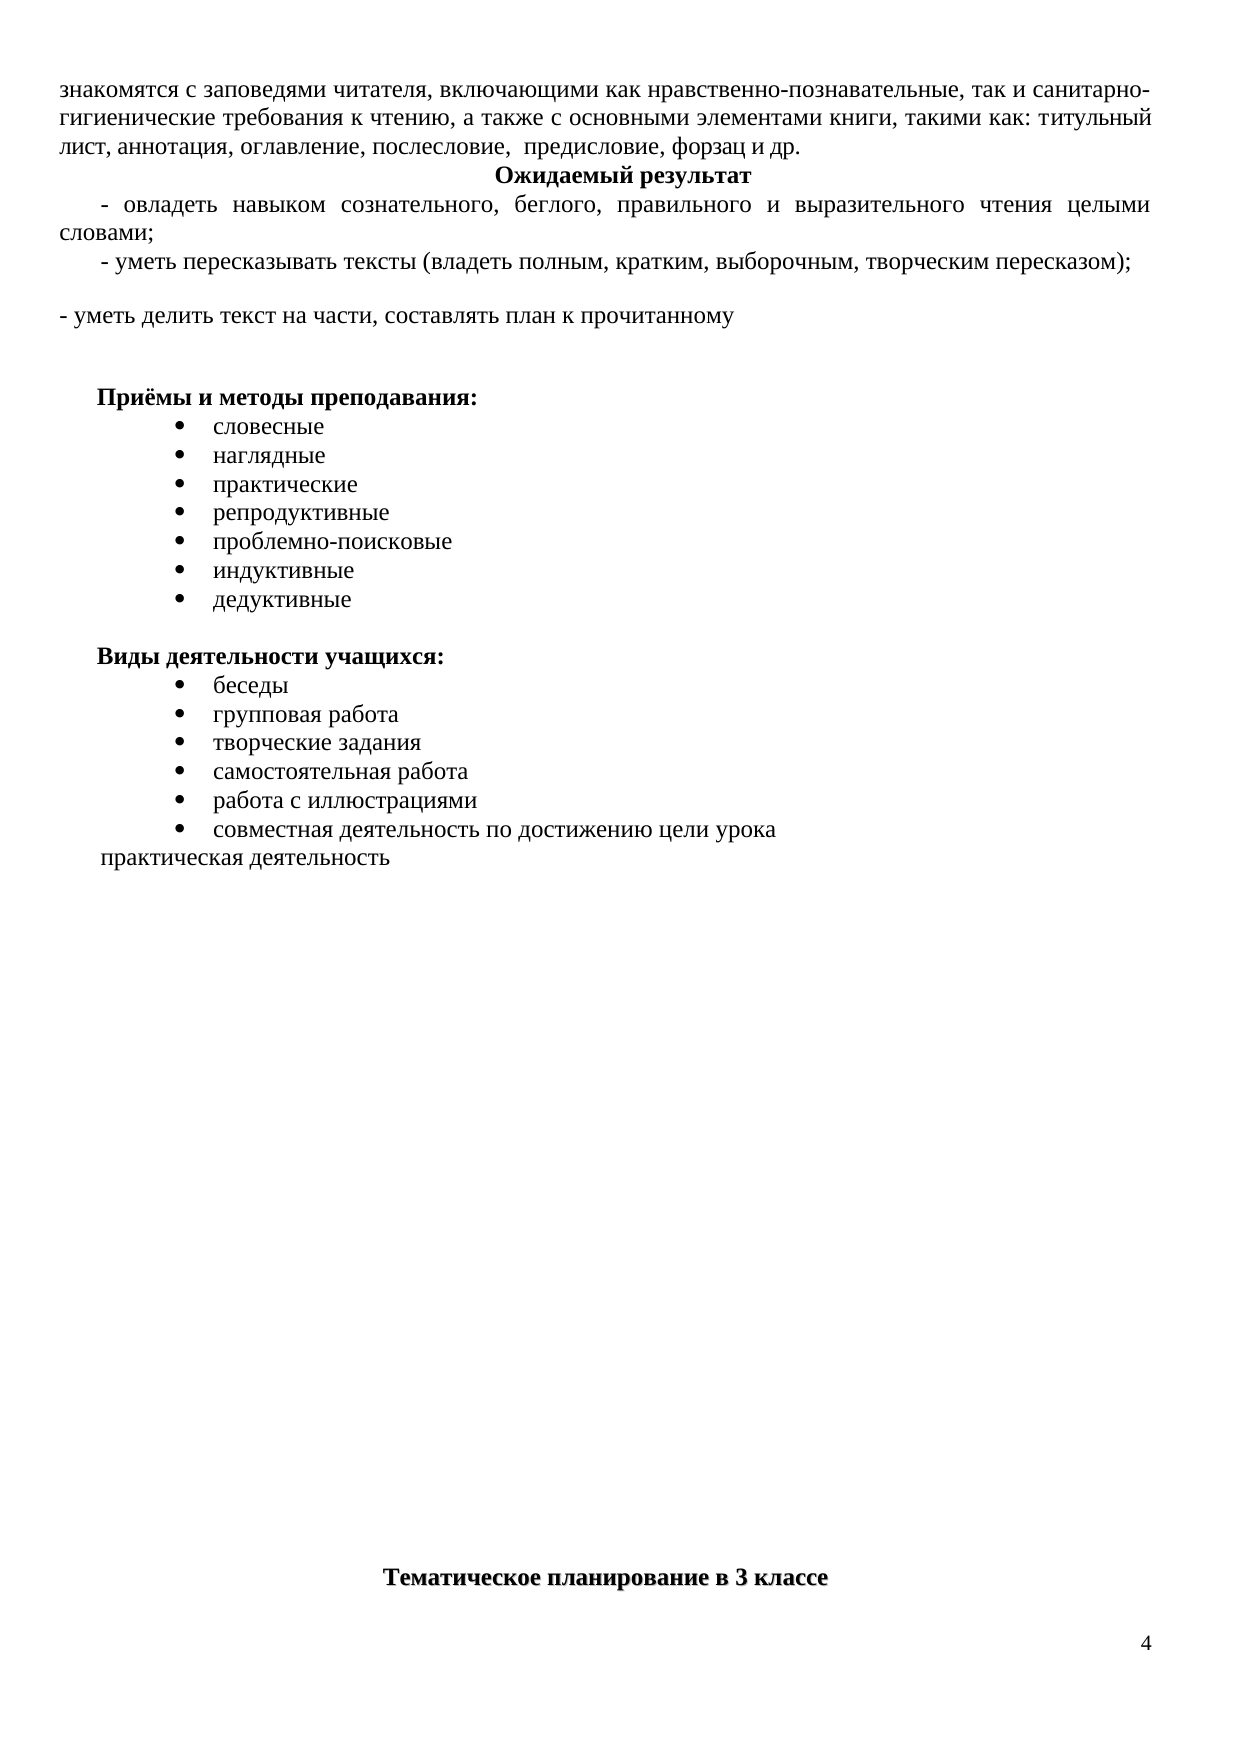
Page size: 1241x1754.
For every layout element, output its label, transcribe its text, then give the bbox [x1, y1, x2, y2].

list индуктивные [134, 555, 1152, 584]
text - уметь делить текст на части, составлять план к прочитанному [59, 300, 1152, 329]
list групповая работа [134, 699, 1152, 727]
list беседы [134, 670, 1152, 699]
list дедуктивные [134, 584, 1152, 612]
text - овладеть навыком сознательного, беглого, правильного и выразительного чтения целыми словами; [59, 189, 1152, 246]
text Тематическое планирование в 3 классе [59, 1562, 1152, 1616]
text практическая деятельность [59, 842, 1152, 871]
list репродуктивные [134, 497, 1152, 526]
list словесные [134, 411, 1152, 440]
list наглядные [134, 440, 1152, 469]
text Ожидаемый результат [59, 160, 1152, 189]
list совместная деятельность по достижению цели урока [134, 814, 1152, 842]
list самостоятельная работа [134, 756, 1152, 785]
text Виды деятельности учащихся: [97, 641, 1152, 670]
list творческие задания [134, 727, 1152, 756]
text знакомятся с заповедями читателя, включающими как нравственно-познавательные, так и санитарно-гигиенические требования к чтению, а также с основными элементами книги, такими как: титульный лист, аннотация, оглавление, послесловие, предисловие, форзац и др. [59, 74, 1152, 160]
list работа с иллюстрациями [134, 785, 1152, 814]
list проблемно-поисковые [134, 526, 1152, 555]
text - уметь пересказывать тексты (владеть полным, кратким, выборочным, творческим пересказом); [59, 246, 1152, 275]
list практические [134, 469, 1152, 497]
text Приёмы и методы преподавания: [97, 382, 1152, 411]
